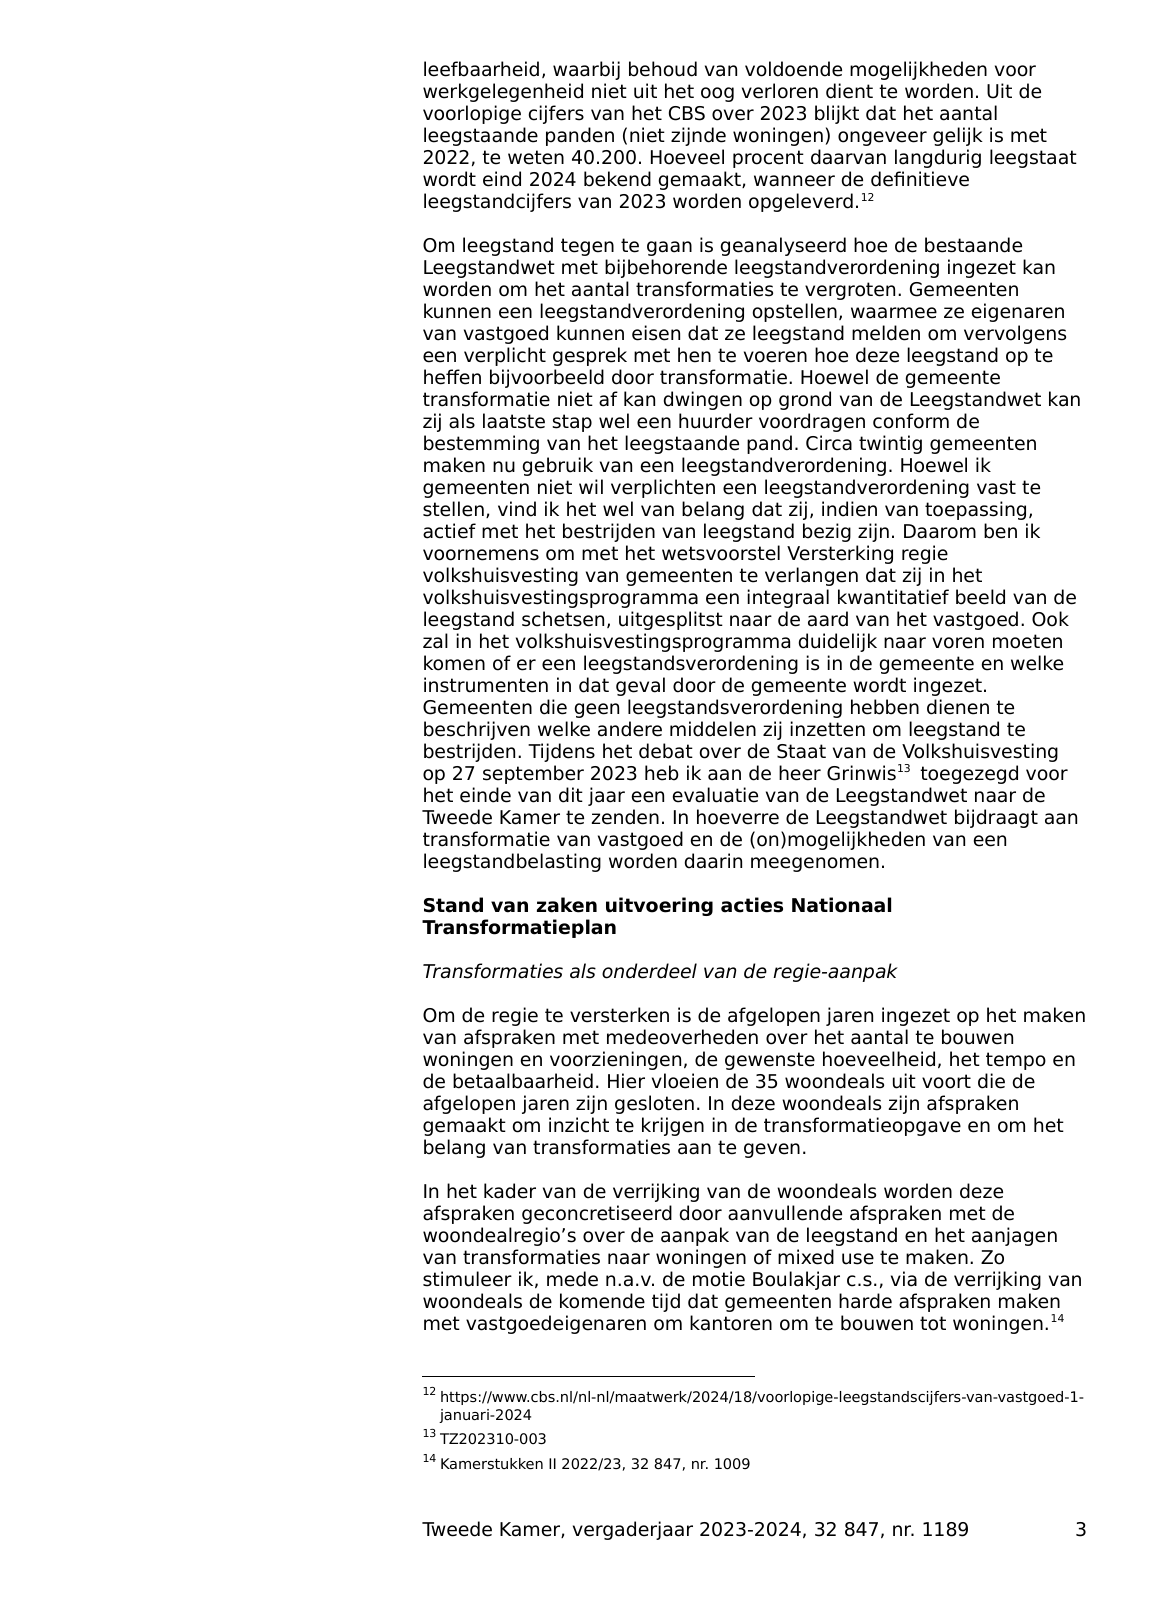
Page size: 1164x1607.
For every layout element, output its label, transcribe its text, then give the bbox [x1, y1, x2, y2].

subtitle Transformaties als onderdeel van de regie-aanpak [422, 961, 1087, 983]
text Om leegstand tegen te gaan is geanalyseerd hoe de bestaande Leegstandwet met bijbehorende leegstandverordening ingezet kan worden om het aantal transformaties te vergroten. Gemeenten kunnen een leegstandverordening opstellen, waarmee ze eigenaren van vastgoed kunnen eisen dat ze leegstand melden om vervolgens een verplicht gesprek met hen te voeren hoe deze leegstand op te heffen bijvoorbeeld door transformatie. Hoewel de gemeente transformatie niet af kan dwingen op grond van de Leegstandwet kan zij als laatste stap wel een huurder voordragen conform de bestemming van het leegstaande pand. Circa twintig gemeenten maken nu gebruik van een leegstandverordening. Hoewel ik gemeenten niet wil verplichten een leegstandverordening vast te stellen, vind ik het wel van belang dat zij, indien van toepassing, actief met het bestrijden van leegstand bezig zijn. Daarom ben ik voornemens om met het wetsvoorstel Versterking regie volkshuisvesting van gemeenten te verlangen dat zij in het volkshuisvestingsprogramma een integraal kwantitatief beeld van de leegstand schetsen, uitgesplitst naar de aard van het vastgoed. Ook zal in het volkshuisvestingsprogramma duidelijk naar voren moeten komen of er een leegstandsverordening is in de gemeente en welke instrumenten in dat geval door de gemeente wordt ingezet. Gemeenten die geen leegstandsverordening hebben dienen te beschrijven welke andere middelen zij inzetten om leegstand te bestrijden. Tijdens het debat over de Staat van de Volkshuisvesting op 27 september 2023 heb ik aan de heer Grinwis toegezegd voor het einde van dit jaar een evaluatie van de Leegstandwet naar de Tweede Kamer te zenden. In hoeverre de Leegstandwet bijdraagt aan transformatie van vastgoed en de (on)mogelijkheden van een leegstandbelasting worden daarin meegenomen. [422, 235, 1087, 872]
text leefbaarheid, waarbij behoud van voldoende mogelijkheden voor werkgelegenheid niet uit het oog verloren dient te worden. Uit de voorlopige cijfers van het CBS over 2023 blijkt dat het aantal leegstaande panden (niet zijnde woningen) ongeveer gelijk is met 2022, te weten 40.200. Hoeveel procent daarvan langdurig leegstaat wordt eind 2024 bekend gemaakt, wanneer de definitieve leegstandcijfers van 2023 worden opgeleverd. [422, 59, 1087, 213]
text TZ202310-003 [422, 1427, 1087, 1449]
text Kamerstukken II 2022/23, 32 847, nr. 1009 [422, 1452, 1087, 1474]
text Om de regie te versterken is de afgelopen jaren ingezet op het maken van afspraken met medeoverheden over het aantal te bouwen woningen en voorzieningen, de gewenste hoeveelheid, het tempo en de betaalbaarheid. Hier vloeien de 35 woondeals uit voort die de afgelopen jaren zijn gesloten. In deze woondeals zijn afspraken gemaakt om inzicht te krijgen in de transformatieopgave en om het belang van transformaties aan te geven. [422, 1005, 1087, 1159]
text https://www.cbs.nl/nl-nl/maatwerk/2024/18/voorlopige-leegstandscijfers-van-vastgoed-1-januari-2024 [422, 1385, 1087, 1424]
subtitle Stand van zaken uitvoering acties Nationaal Transformatieplan [422, 895, 1087, 939]
text In het kader van de verrijking van de woondeals worden deze afspraken geconcretiseerd door aanvullende afspraken met de woondealregio’s over de aanpak van de leegstand en het aanjagen van transformaties naar woningen of mixed use te maken. Zo stimuleer ik, mede n.a.v. de motie Boulakjar c.s., via de verrijking van woondeals de komende tijd dat gemeenten harde afspraken maken met vastgoedeigenaren om kantoren om te bouwen tot woningen. Indien nodig kunnen we ook de regionale versnellingstafels, waar niet alleen overheden maar ook marktpartijen aan tafel zitten, op projectniveau inzetten. Daarbij bespreek ik aan de woondealtafel de voortgang en programmering van alle nieuw toe te voegen woningen. Met een aantal regio’s in o.a. Limburg en Noord-Brabant voer ik gesprekken over wat we nog meer kunnen doen om meer transformaties te bewerkstelligen, kansen te benutten en belemmeringen weg te nemen. Uiteraard worden bestaande instrumenten en bijvoorbeeld ondersteuning van het Expertteam Woningbouw hierbij aangeboden. De komende tijd blijf ik in gesprek via o.a. de bestuurlijke overleggen om te onderzoeken welke knelpunten er bij gemeenten kunnen worden weggenomen. Hiermee wordt invulling gegeven aan de toezegging aan de Tweede Kamer om in te gaan op de manier waarop transformatie onderdeel van de woondeals en de versnellingstafel kan worden. [422, 1181, 1087, 1335]
